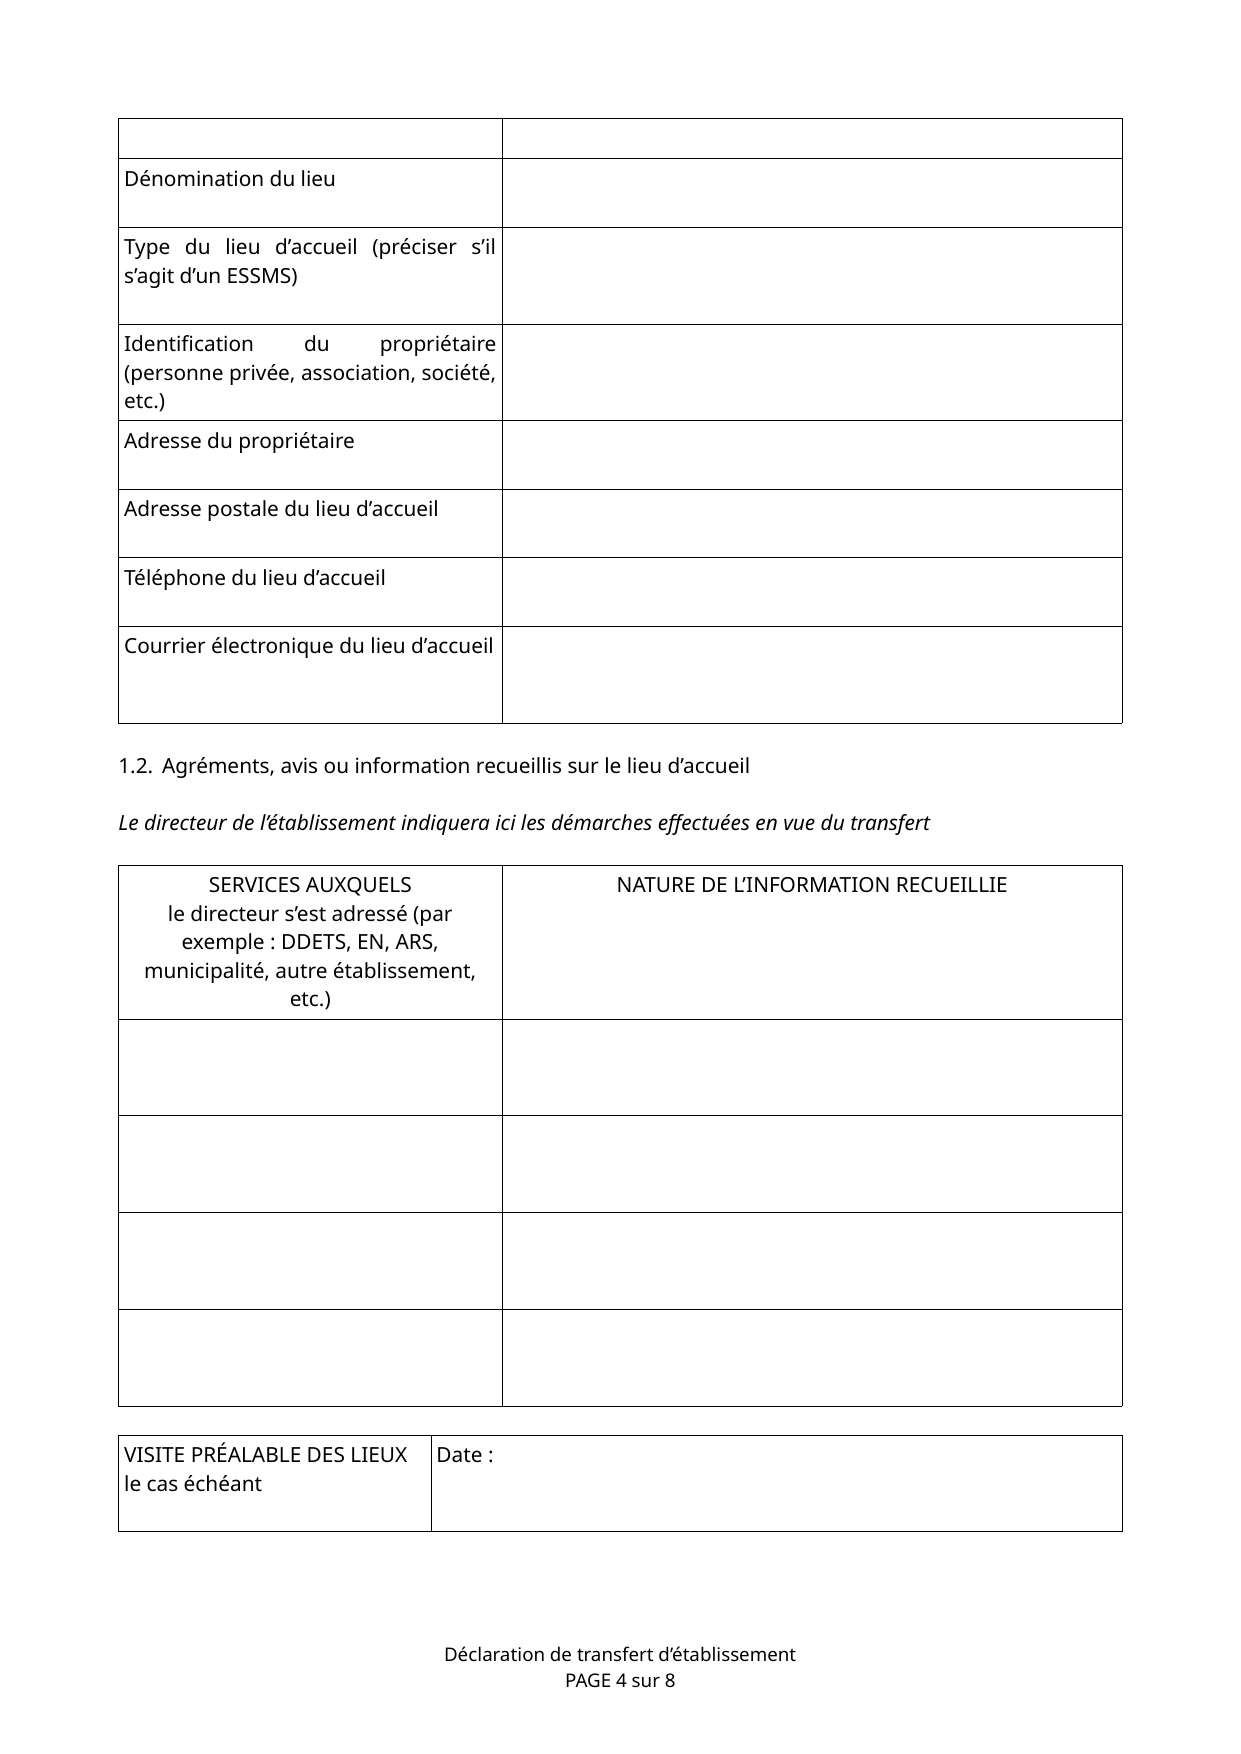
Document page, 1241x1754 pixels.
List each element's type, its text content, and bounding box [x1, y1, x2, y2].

table_cell Adresse postale du lieu d’accueil [119, 490, 502, 557]
table_cell [503, 558, 1122, 626]
table_cell Type du lieu d’accueil (préciser s’il s’agit d’un ESSMS) [119, 228, 502, 323]
table_header SERVICES AUXQUELS le directeur s’est adressé (par exemple : DDETS, EN, ARS, municipalité, autre établissement, etc.) [119, 866, 502, 1018]
table_cell [503, 325, 1122, 420]
table_cell Identification du propriétaire (personne privée, association, société, etc.) [119, 325, 502, 420]
table_cell [119, 1310, 502, 1406]
table_cell [503, 1020, 1122, 1115]
table_cell [119, 1213, 502, 1309]
table_cell [503, 490, 1122, 557]
table_cell [119, 1116, 502, 1212]
table_cell [503, 1310, 1122, 1406]
table_cell [503, 159, 1122, 227]
table_cell [503, 421, 1122, 489]
table_cell [503, 1116, 1122, 1212]
table_cell Dénomination du lieu [119, 159, 502, 227]
text Le directeur de l’établissement indiquera ici les démarches effectuées en vue du transfert [118, 808, 1122, 836]
table_cell Courrier électronique du lieu d’accueil [119, 627, 502, 722]
text 1.2. Agréments, avis ou information recueillis sur le lieu d’accueil [118, 751, 1122, 779]
table_header NATURE DE L’INFORMATION RECUEILLIE [503, 866, 1122, 1018]
table_cell [119, 1020, 502, 1115]
table_cell Téléphone du lieu d’accueil [119, 558, 502, 626]
table_header [119, 119, 502, 158]
table_header [503, 119, 1122, 158]
table_cell [503, 228, 1122, 323]
table_cell Adresse du propriétaire [119, 421, 502, 489]
table_cell [503, 1213, 1122, 1309]
table_header Date : [432, 1436, 1122, 1531]
table_header VISITE PRÉALABLE DES LIEUX le cas échéant [119, 1436, 431, 1531]
table_cell [503, 627, 1122, 722]
